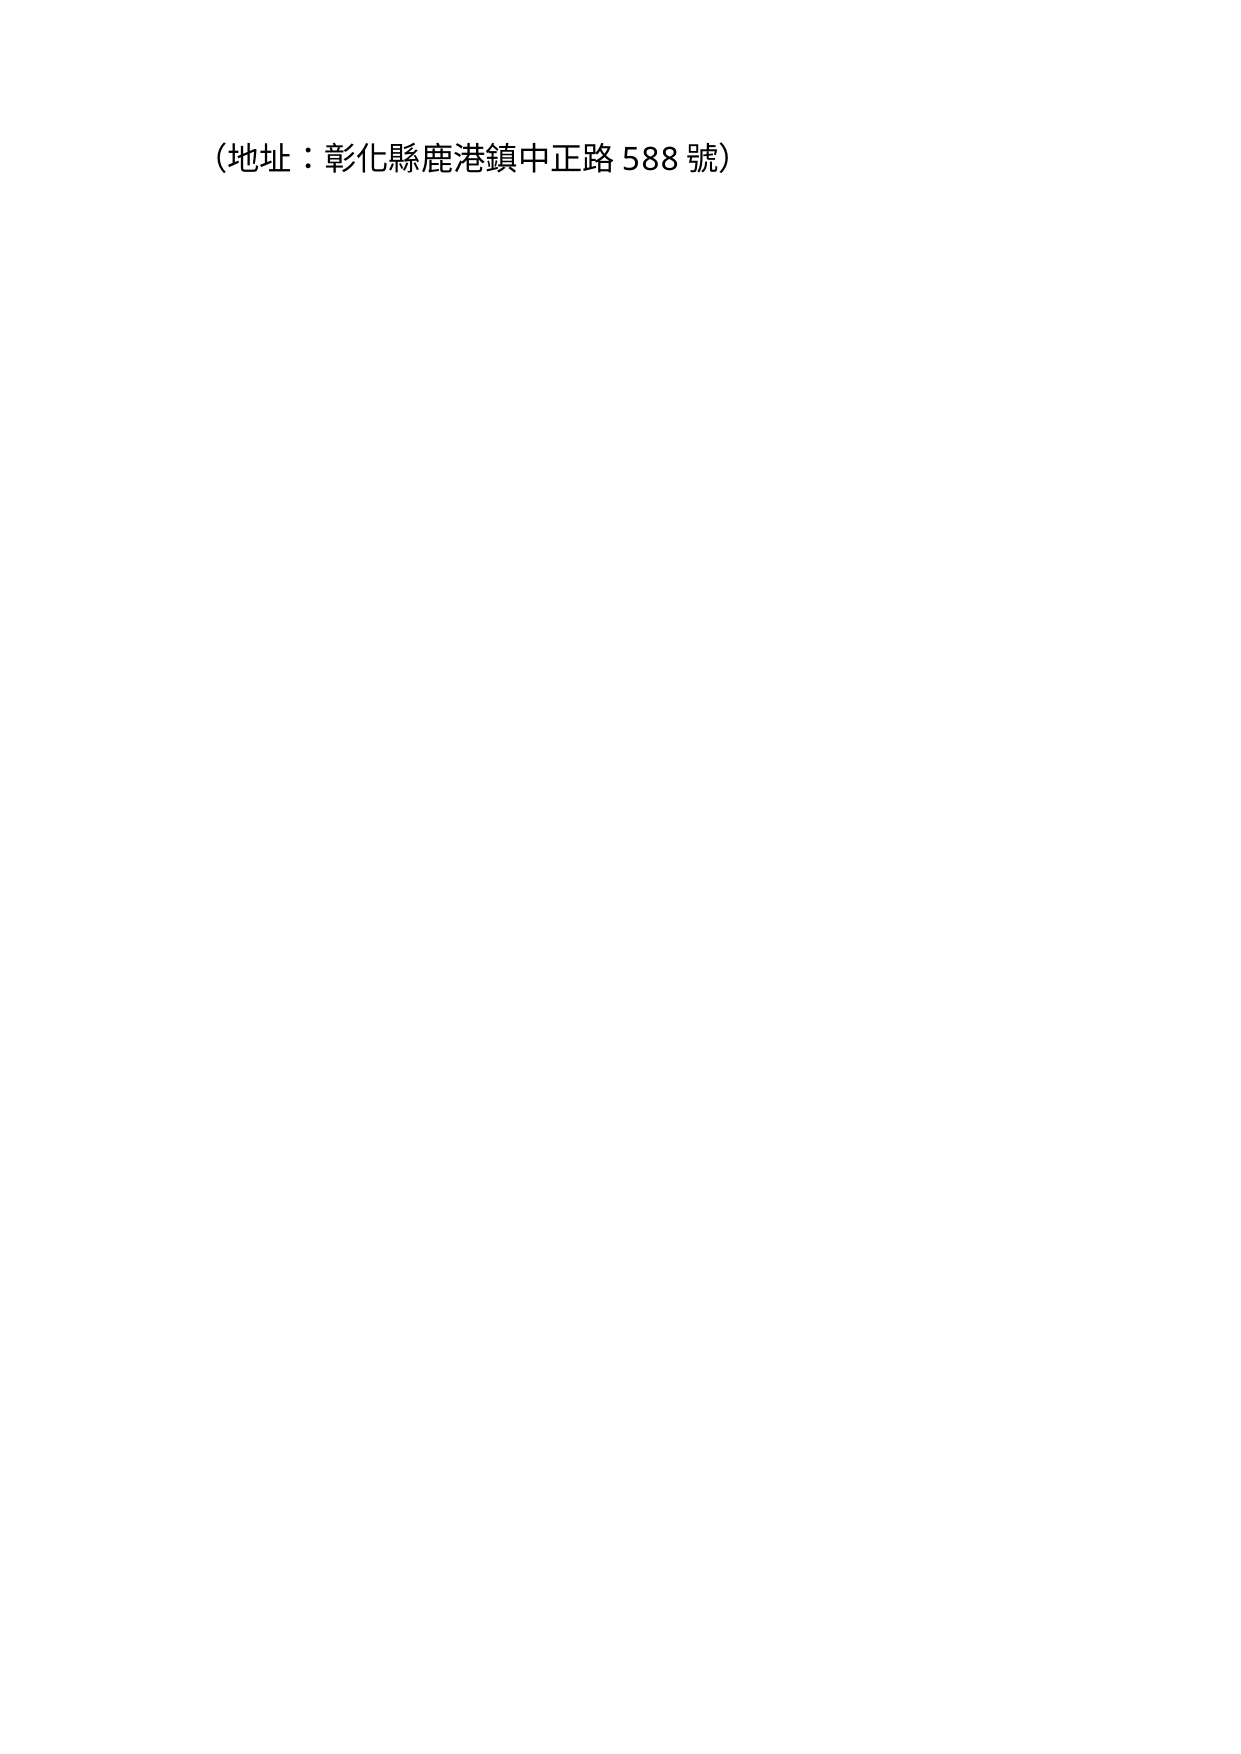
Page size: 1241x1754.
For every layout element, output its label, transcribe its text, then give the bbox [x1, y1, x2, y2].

text （地址：彰化縣鹿港鎮中正路588號） [118, 115, 1122, 177]
